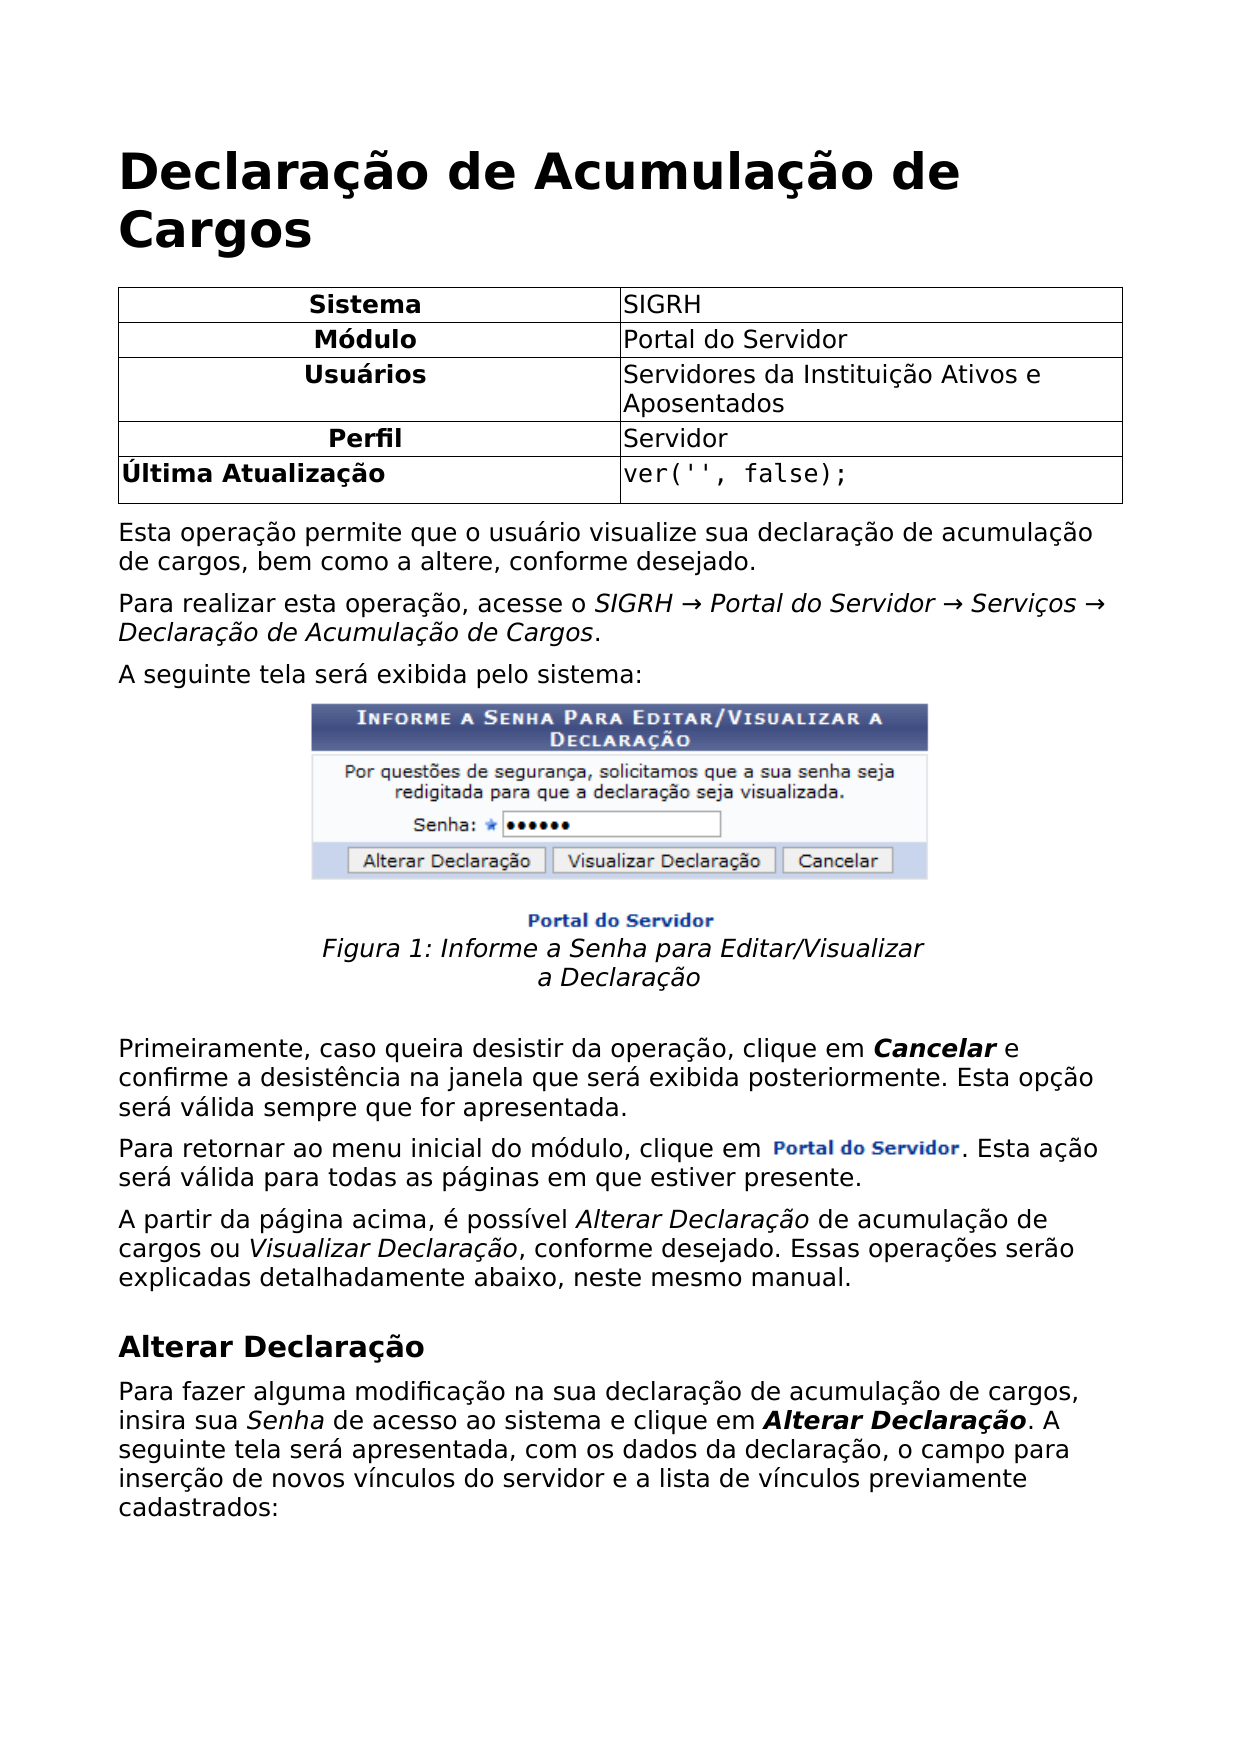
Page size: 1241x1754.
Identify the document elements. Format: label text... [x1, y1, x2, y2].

subtitle Alterar Declaração [118, 1330, 1122, 1364]
text Primeiramente, caso queira desistir da operação, clique em Cancelar e confirme a desistência na janela que será exibida posteriormente. Esta opção será válida sempre que for apresentada. [118, 1034, 1122, 1122]
table_cell Portal do Servidor [621, 323, 1122, 357]
table_header Sistema [119, 288, 620, 322]
text Para fazer alguma modificação na sua declaração de acumulação de cargos, insira sua Senha de acesso ao sistema e clique em Alterar Declaração. A seguinte tela será apresentada, com os dados da declaração, o campo para inserção de novos vínculos do servidor e a lista de vínculos previamente cadastrados: [118, 1377, 1122, 1522]
text A partir da página acima, é possível Alterar Declaração de acumulação de cargos ou Visualizar Declaração, conforme desejado. Essas operações serão explicadas detalhadamente abaixo, neste mesmo manual. [118, 1205, 1122, 1293]
text Esta operação permite que o usuário visualize sua declaração de acumulação de cargos, bem como a altere, conforme desejado. [118, 518, 1122, 577]
text A seguinte tela será exibida pelo sistema: [118, 660, 1122, 689]
table_cell Módulo [119, 323, 620, 357]
text Figura 1: Informe a Senha para Editar/Visualizar a Declaração [304, 935, 936, 993]
table_cell Usuários [119, 358, 620, 421]
picture [304, 701, 936, 935]
table_header SIGRH [621, 288, 1122, 322]
text Para retornar ao menu inicial do módulo, clique em . Esta ação será válida para todas as páginas em que estiver presente. [118, 1134, 1122, 1193]
table_cell ver('', false); [621, 457, 1122, 503]
table_cell Perfil [119, 422, 620, 456]
table_cell Servidores da Instituição Ativos e Aposentados [621, 358, 1122, 421]
picture [770, 1137, 961, 1158]
subtitle Declaração de Acumulação de Cargos [118, 143, 1122, 259]
text Para realizar esta operação, acesse o SIGRH → Portal do Servidor → Serviços → Declaração de Acumulação de Cargos. [118, 589, 1122, 647]
table_cell Servidor [621, 422, 1122, 456]
table_cell Última Atualização [119, 457, 620, 503]
